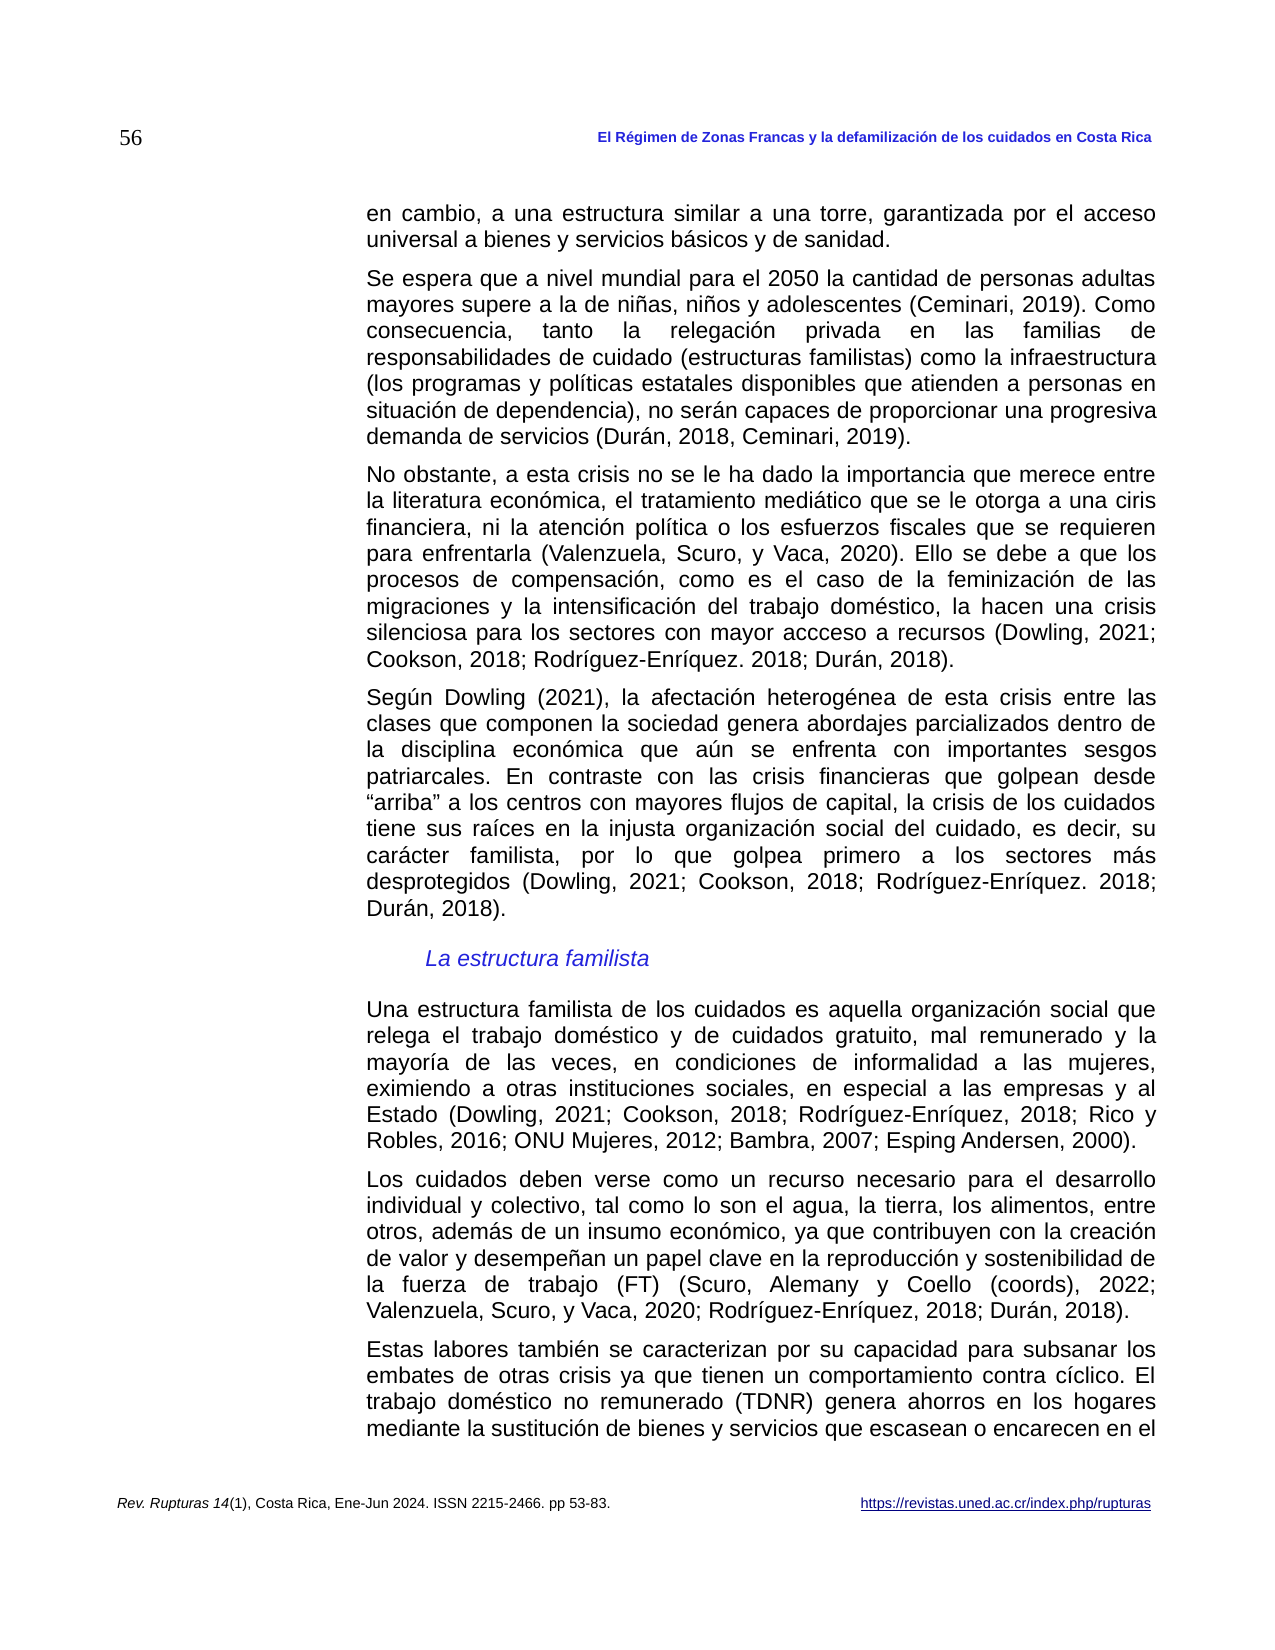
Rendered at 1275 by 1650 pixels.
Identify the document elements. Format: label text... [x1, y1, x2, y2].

subtitle La estructura familista [425, 944, 1157, 971]
text Una estructura familista de los cuidados es aquella organización social que relega el trabajo doméstico y de cuidados gratuito, mal remunerado y la mayoría de las veces, en condiciones de informalidad a las mujeres, eximiendo a otras instituciones sociales, en especial a las empresas y al Estado (Dowling, 2021; Cookson, 2018; Rodríguez-Enríquez, 2018; Rico y Robles, 2016; ONU Mujeres, 2012; Bambra, 2007; Esping Andersen, 2000). [366, 996, 1157, 1154]
text No obstante, a esta crisis no se le ha dado la importancia que merece entre la literatura económica, el tratamiento mediático que se le otorga a una ciris financiera, ni la atención política o los esfuerzos fiscales que se requieren para enfrentarla (Valenzuela, Scuro, y Vaca, 2020). Ello se debe a que los procesos de compensación, como es el caso de la feminización de las migraciones y la intensificación del trabajo doméstico, la hacen una crisis silenciosa para los sectores con mayor accceso a recursos (Dowling, 2021; Cookson, 2018; Rodríguez-Enríquez. 2018; Durán, 2018). [366, 461, 1157, 672]
text Los cuidados deben verse como un recurso necesario para el desarrollo individual y colectivo, tal como lo son el agua, la tierra, los alimentos, entre otros, además de un insumo económico, ya que contribuyen con la creación de valor y desempeñan un papel clave en la reproducción y sostenibilidad de la fuerza de trabajo (FT) (Scuro, Alemany y Coello (coords), 2022; Valenzuela, Scuro, y Vaca, 2020; Rodríguez-Enríquez, 2018; Durán, 2018). [366, 1166, 1157, 1324]
text Según Dowling (2021), la afectación heterogénea de esta crisis entre las clases que componen la sociedad genera abordajes parcializados dentro de la disciplina económica que aún se enfrenta con importantes sesgos patriarcales. En contraste con las crisis financieras que golpean desde “arriba” a los centros con mayores flujos de capital, la crisis de los cuidados tiene sus raíces en la injusta organización social del cuidado, es decir, su carácter familista, por lo que golpea primero a los sectores más desprotegidos (Dowling, 2021; Cookson, 2018; Rodríguez-Enríquez. 2018; Durán, 2018). [366, 684, 1157, 921]
text en cambio, a una estructura similar a una torre, garantizada por el acceso universal a bienes y servicios básicos y de sanidad. [366, 200, 1157, 253]
text Estas labores también se caracterizan por su capacidad para subsanar los embates de otras crisis ya que tienen un comportamiento contra cíclico. El trabajo doméstico no remunerado (TDNR) genera ahorros en los hogares mediante la sustitución de bienes y servicios que escasean o encarecen en el [366, 1336, 1157, 1441]
text Se espera que a nivel mundial para el 2050 la cantidad de personas adultas mayores supere a la de niñas, niños y adolescentes (Ceminari, 2019). Como consecuencia, tanto la relegación privada en las familias de responsabilidades de cuidado (estructuras familistas) como la infraestructura (los programas y políticas estatales disponibles que atienden a personas en situación de dependencia), no serán capaces de proporcionar una progresiva demanda de servicios (Durán, 2018, Ceminari, 2019). [366, 265, 1157, 449]
